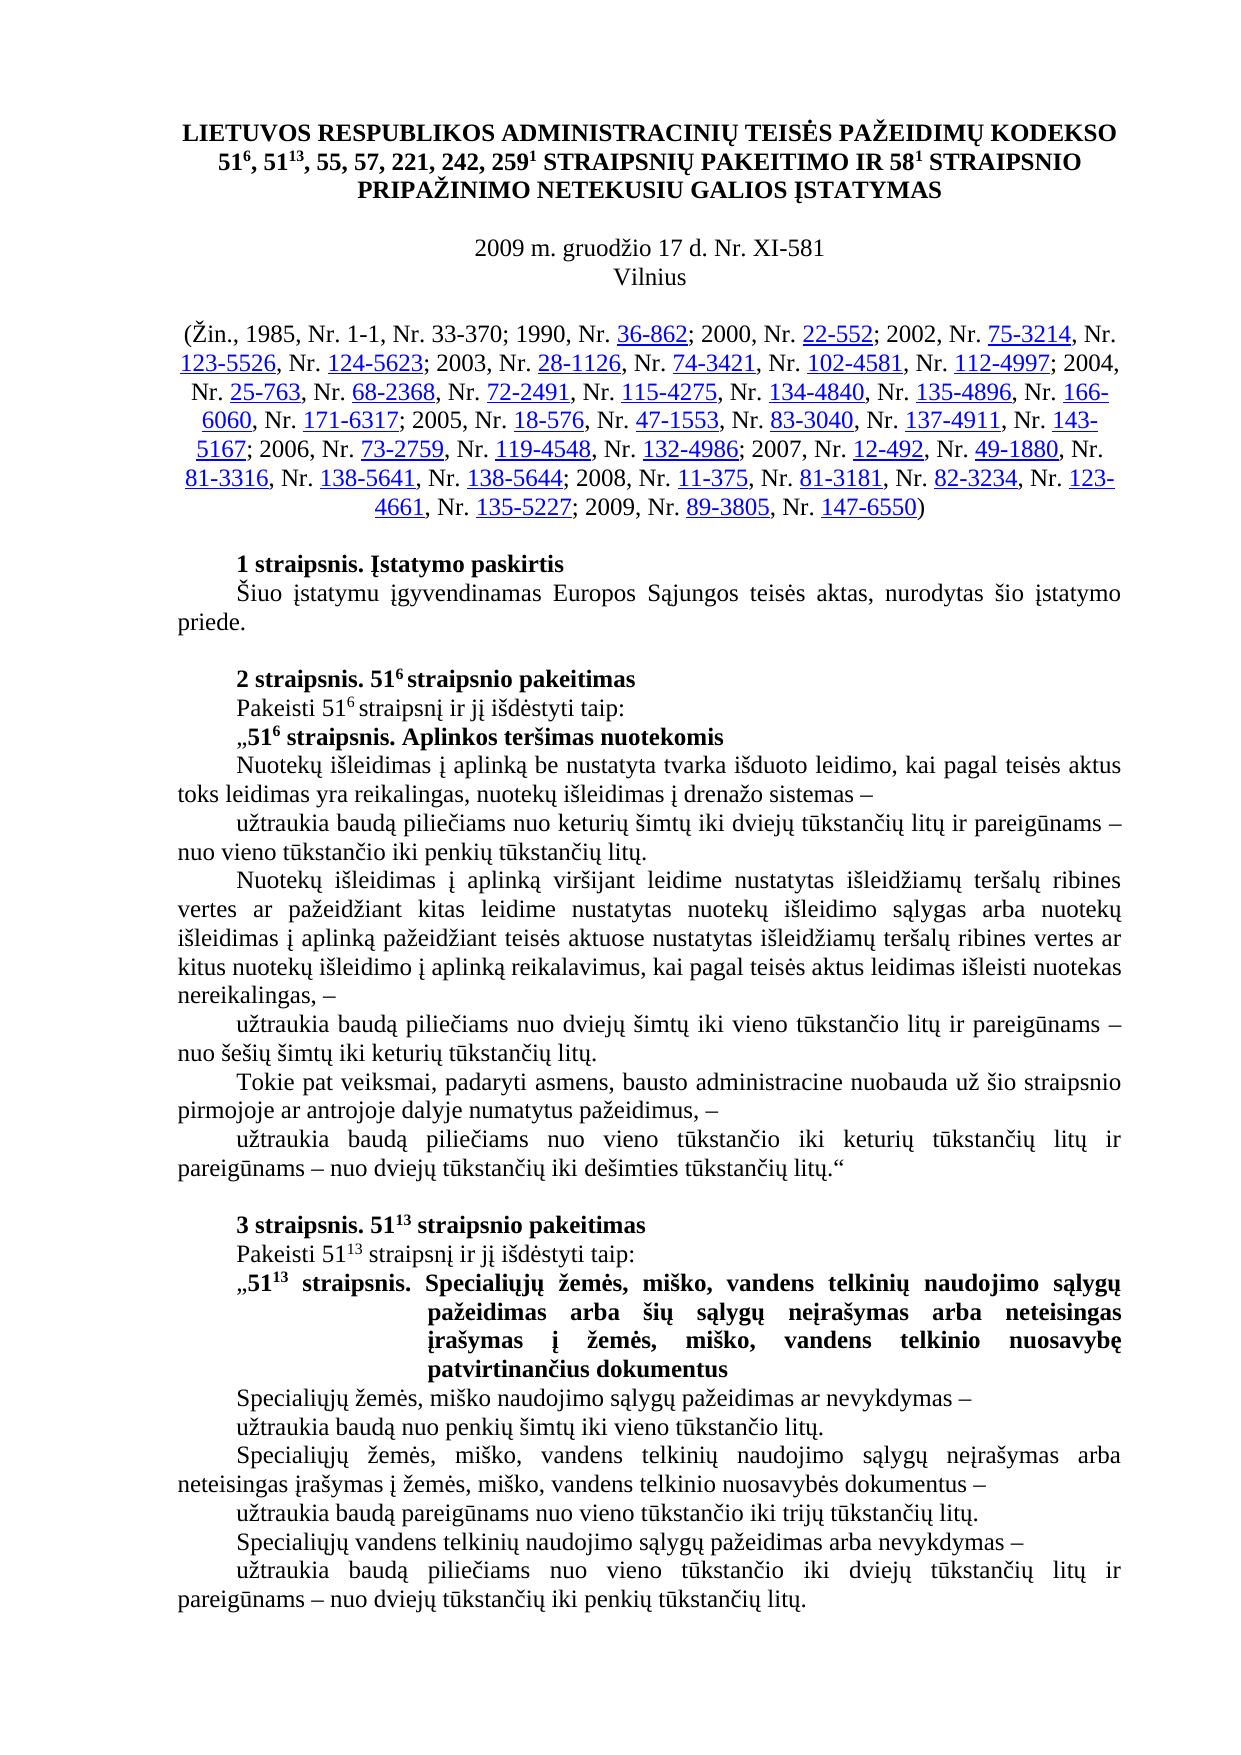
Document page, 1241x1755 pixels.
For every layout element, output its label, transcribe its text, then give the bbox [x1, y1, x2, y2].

text Nuotekų išleidimas į aplinką viršijant leidime nustatytas išleidžiamų teršalų ribines vertes ar pažeidžiant kitas leidime nustatytas nuotekų išleidimo sąlygas arba nuotekų išleidimas į aplinką pažeidžiant teisės aktuose nustatytas išleidžiamų teršalų ribines vertes ar kitus nuotekų išleidimo į aplinką reikalavimus, kai pagal teisės aktus leidimas išleisti nuotekas nereikalingas, – [177, 866, 1122, 1009]
text Specialiųjų vandens telkinių naudojimo sąlygų pažeidimas arba nevykdymas – [177, 1527, 1122, 1556]
text Vilnius [177, 262, 1122, 291]
text užtraukia baudą piliečiams nuo vieno tūkstančio iki keturių tūkstančių litų ir pareigūnams – nuo dviejų tūkstančių iki dešimties tūkstančių litų.“ [177, 1124, 1122, 1182]
text 2 straipsnis. 516 straipsnio pakeitimas [177, 664, 1122, 693]
text Pakeisti 516 straipsnį ir jį išdėstyti taip: [177, 693, 1122, 722]
text 2009 m. gruodžio 17 d. Nr. XI-581 [177, 233, 1122, 262]
text Specialiųjų žemės, miško, vandens telkinių naudojimo sąlygų neįrašymas arba neteisingas įrašymas į žemės, miško, vandens telkinio nuosavybės dokumentus – [177, 1441, 1122, 1498]
text Pakeisti 5113 straipsnį ir jį išdėstyti taip: [177, 1239, 1122, 1268]
text 3 straipsnis. 5113 straipsnio pakeitimas [177, 1211, 1122, 1239]
text Tokie pat veiksmai, padaryti asmens, bausto administracine nuobauda už šio straipsnio pirmojoje ar antrojoje dalyje numatytus pažeidimus, – [177, 1067, 1122, 1124]
text 1 straipsnis. Įstatymo paskirtis [177, 549, 1122, 578]
text užtraukia baudą piliečiams nuo dviejų šimtų iki vieno tūkstančio litų ir pareigūnams – nuo šešių šimtų iki keturių tūkstančių litų. [177, 1009, 1122, 1067]
text užtraukia baudą piliečiams nuo vieno tūkstančio iki dviejų tūkstančių litų ir pareigūnams – nuo dviejų tūkstančių iki penkių tūkstančių litų. [177, 1556, 1122, 1613]
text Specialiųjų žemės, miško naudojimo sąlygų pažeidimas ar nevykdymas – [177, 1383, 1122, 1412]
text „5113 straipsnis. Specialiųjų žemės, miško, vandens telkinių naudojimo sąlygų pažeidimas arba šių sąlygų neįrašymas arba neteisingas įrašymas į žemės, miško, vandens telkinio nuosavybę patvirtinančius dokumentus [236, 1268, 1122, 1383]
text užtraukia baudą piliečiams nuo keturių šimtų iki dviejų tūkstančių litų ir pareigūnams – nuo vieno tūkstančio iki penkių tūkstančių litų. [177, 808, 1122, 866]
text užtraukia baudą nuo penkių šimtų iki vieno tūkstančio litų. [177, 1412, 1122, 1441]
text užtraukia baudą pareigūnams nuo vieno tūkstančio iki trijų tūkstančių litų. [177, 1498, 1122, 1527]
text LIETUVOS RESPUBLIKOS ADMINISTRACINIŲ TEISĖS PAŽEIDIMŲ KODEKSO 516, 5113, 55, 57, 221, 242, 2591 STRAIPSNIŲ PAKEITIMO IR 581 STRAIPSNIO PRIPAŽINIMO NETEKUSIU GALIOS ĮSTATYMAS [177, 118, 1122, 204]
text Nuotekų išleidimas į aplinką be nustatyta tvarka išduoto leidimo, kai pagal teisės aktus toks leidimas yra reikalingas, nuotekų išleidimas į drenažo sistemas – [177, 751, 1122, 808]
text „516 straipsnis. Aplinkos teršimas nuotekomis [177, 722, 1122, 751]
text (Žin., 1985, Nr. 1-1, Nr. 33-370; 1990, Nr. 36-862; 2000, Nr. 22-552; 2002, Nr. 75-3214, Nr. 123-5526, Nr. 124-5623; 2003, Nr. 28-1126, Nr. 74-3421, Nr. 102-4581, Nr. 112-4997; 2004, Nr. 25-763, Nr. 68-2368, Nr. 72-2491, Nr. 115-4275, Nr. 134-4840, Nr. 135-4896, Nr. 166-6060, Nr. 171-6317; 2005, Nr. 18-576, Nr. 47-1553, Nr. 83-3040, Nr. 137-4911, Nr. 143-5167; 2006, Nr. 73-2759, Nr. 119-4548, Nr. 132-4986; 2007, Nr. 12-492, Nr. 49-1880, Nr. 81-3316, Nr. 138-5641, Nr. 138-5644; 2008, Nr. 11-375, Nr. 81-3181, Nr. 82-3234, Nr. 123-4661, Nr. 135-5227; 2009, Nr. 89-3805, Nr. 147-6550) [177, 319, 1122, 521]
text Šiuo įstatymu įgyvendinamas Europos Sąjungos teisės aktas, nurodytas šio įstatymo priede. [177, 578, 1122, 636]
